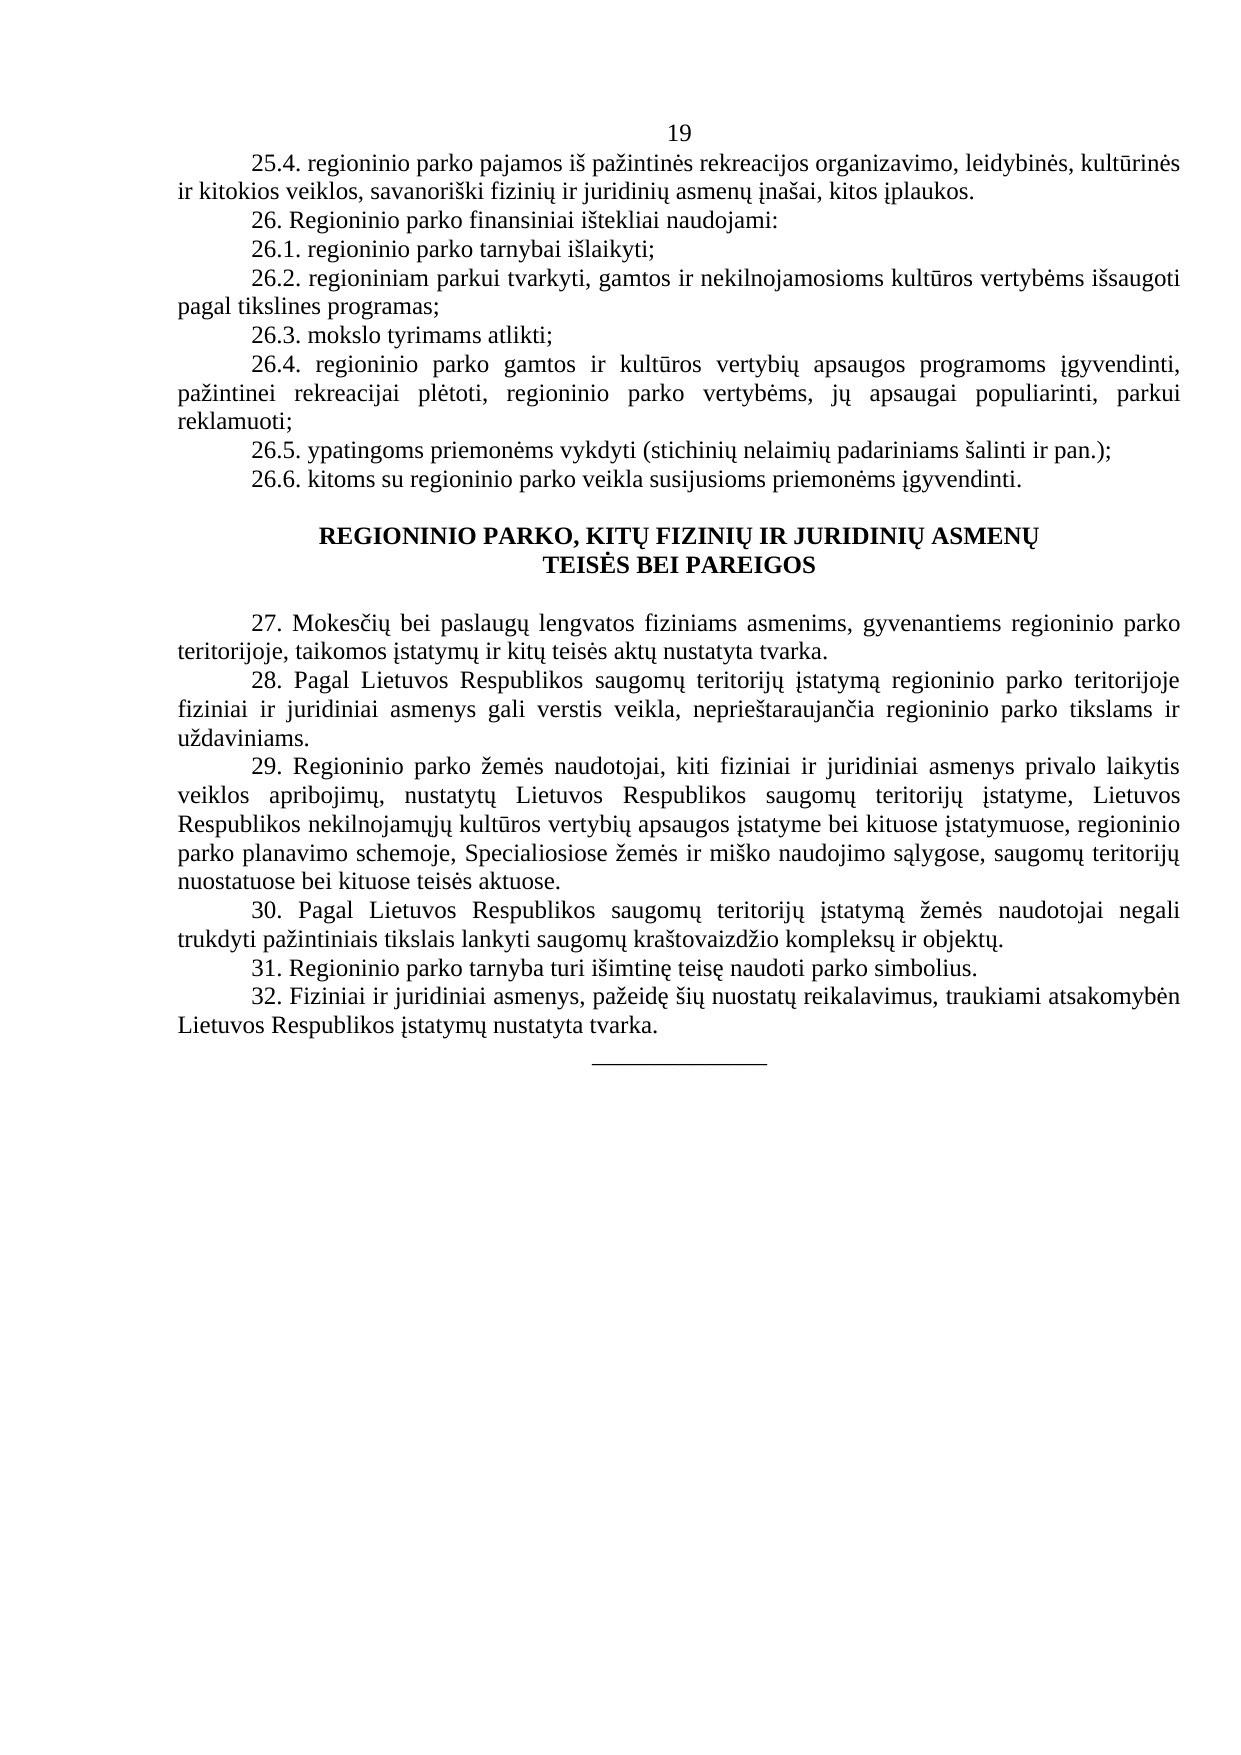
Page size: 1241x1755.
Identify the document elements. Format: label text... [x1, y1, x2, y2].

text 32. Fiziniai ir juridiniai asmenys, pažeidę šių nuostatų reikalavimus, traukiami atsakomybėn Lietuvos Respublikos įstatymų nustatyta tvarka. [177, 981, 1181, 1039]
text 26.1. regioninio parko tarnybai išlaikyti; [177, 234, 1181, 263]
text 26.6. kitoms su regioninio parko veikla susijusioms priemonėms įgyvendinti. [177, 464, 1181, 493]
text TEISĖS BEI PAREIGOS [177, 550, 1181, 579]
text 26.2. regioniniam parkui tvarkyti, gamtos ir nekilnojamosioms kultūros vertybėms išsaugoti pagal tikslines programas; [177, 263, 1181, 320]
text 28. Pagal Lietuvos Respublikos saugomų teritorijų įstatymą regioninio parko teritorijoje fiziniai ir juridiniai asmenys gali verstis veikla, neprieštaraujančia regioninio parko tikslams ir uždaviniams. [177, 665, 1181, 751]
text 29. Regioninio parko žemės naudotojai, kiti fiziniai ir juridiniai asmenys privalo laikytis veiklos apribojimų, nustatytų Lietuvos Respublikos saugomų teritorijų įstatyme, Lietuvos Respublikos nekilnojamųjų kultūros vertybių apsaugos įstatyme bei kituose įstatymuose, regioninio parko planavimo schemoje, Specialiosiose žemės ir miško naudojimo sąlygose, saugomų teritorijų nuostatuose bei kituose teisės aktuose. [177, 751, 1181, 895]
text 27. Mokesčių bei paslaugų lengvatos fiziniams asmenims, gyvenantiems regioninio parko teritorijoje, taikomos įstatymų ir kitų teisės aktų nustatyta tvarka. [177, 608, 1181, 665]
text 30. Pagal Lietuvos Respublikos saugomų teritorijų įstatymą žemės naudotojai negali trukdyti pažintiniais tikslais lankyti saugomų kraštovaizdžio kompleksų ir objektų. [177, 895, 1181, 953]
text 26. Regioninio parko finansiniai ištekliai naudojami: [177, 205, 1181, 234]
text 31. Regioninio parko tarnyba turi išimtinę teisę naudoti parko simbolius. [177, 953, 1181, 981]
text REGIONINIO PARKO, KITŲ FIZINIŲ IR JURIDINIŲ ASMENŲ [177, 521, 1181, 550]
text 26.4. regioninio parko gamtos ir kultūros vertybių apsaugos programoms įgyvendinti, pažintinei rekreacijai plėtoti, regioninio parko vertybėms, jų apsaugai populiarinti, parkui reklamuoti; [177, 349, 1181, 435]
text 26.5. ypatingoms priemonėms vykdyti (stichinių nelaimių padariniams šalinti ir pan.); [177, 435, 1181, 464]
text 25.4. regioninio parko pajamos iš pažintinės rekreacijos organizavimo, leidybinės, kultūrinės ir kitokios veiklos, savanoriški fizinių ir juridinių asmenų įnašai, kitos įplaukos. [177, 148, 1181, 205]
text ______________ [177, 1039, 1181, 1068]
text 26.3. mokslo tyrimams atlikti; [177, 320, 1181, 349]
